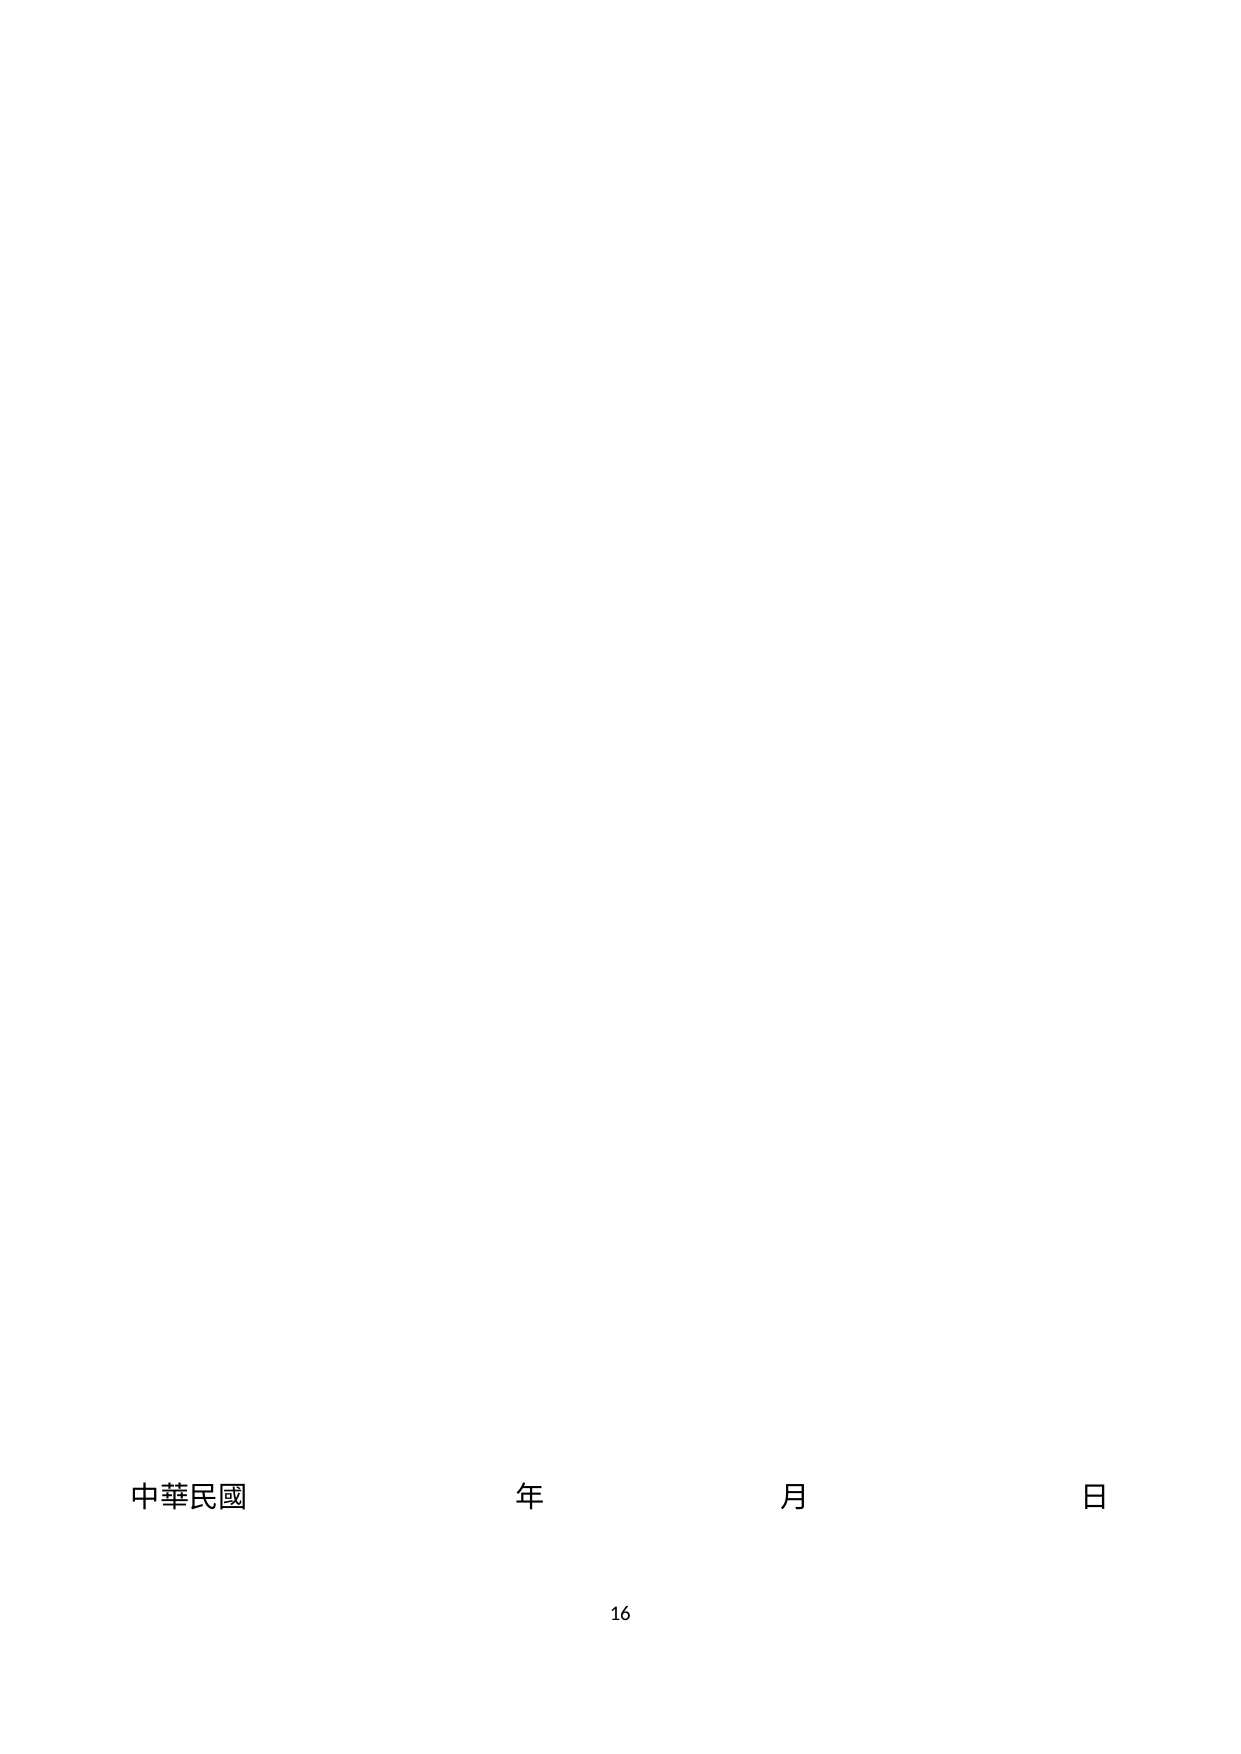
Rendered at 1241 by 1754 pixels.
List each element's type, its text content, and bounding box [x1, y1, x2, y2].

text 中華民國 年 月 日 [118, 1453, 1122, 1515]
